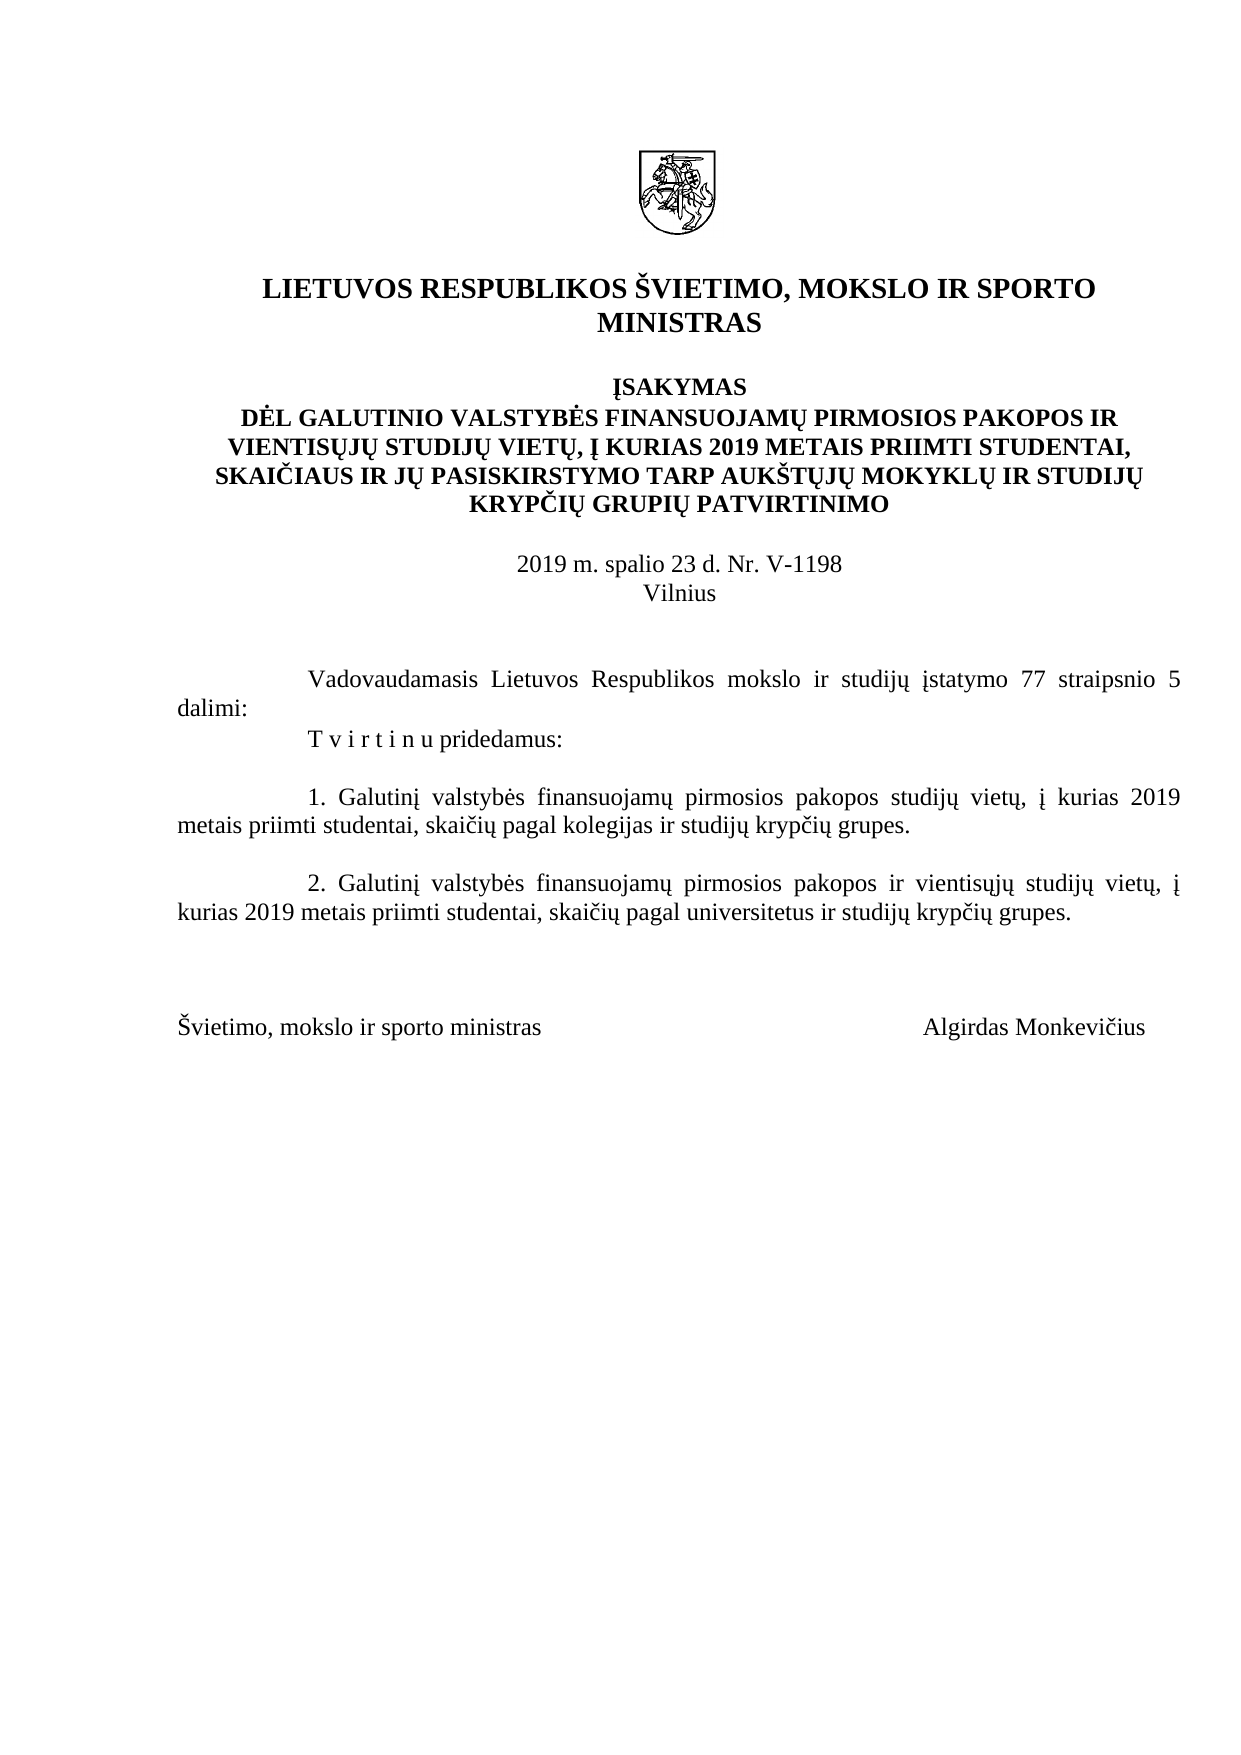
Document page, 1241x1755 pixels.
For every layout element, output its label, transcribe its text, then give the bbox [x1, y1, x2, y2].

text DĖL galutinio valstybės finansuojamų pirmosios pakopos ir vientisųjų studijų vietų, į kurias 2019 metais priimti studentai, skaičiaus ir jų pasiskirstymo tarp aukštųjų mokyklų ir studijų krypčių grupių patvirtinimo [177, 403, 1182, 518]
text ĮSAKYMAS [177, 372, 1182, 401]
text 2019 m. spalio 23 d. Nr. V-1198 [177, 549, 1182, 578]
text 1. Galutinį valstybės finansuojamų pirmosios pakopos studijų vietų, į kurias 2019 metais priimti studentai, skaičių pagal kolegijas ir studijų krypčių grupes. [177, 782, 1182, 839]
text 2. Galutinį valstybės finansuojamų pirmosios pakopos ir vientisųjų studijų vietų, į kurias 2019 metais priimti studentai, skaičių pagal universitetus ir studijų krypčių grupes. [177, 868, 1182, 926]
text Vadovaudamasis Lietuvos Respublikos mokslo ir studijų įstatymo 77 straipsnio 5 dalimi: [177, 664, 1182, 722]
text Vilnius [177, 578, 1182, 607]
text T v i r t i n u pridedamus: [177, 724, 1182, 753]
text LIETUVOS RESPUBLIKOS ŠVIETIMO, MOKSLO IR SPORTO MINISTRAS [177, 271, 1182, 338]
text Švietimo, mokslo ir sporto ministras Algirdas Monkevičius [177, 1012, 1182, 1041]
